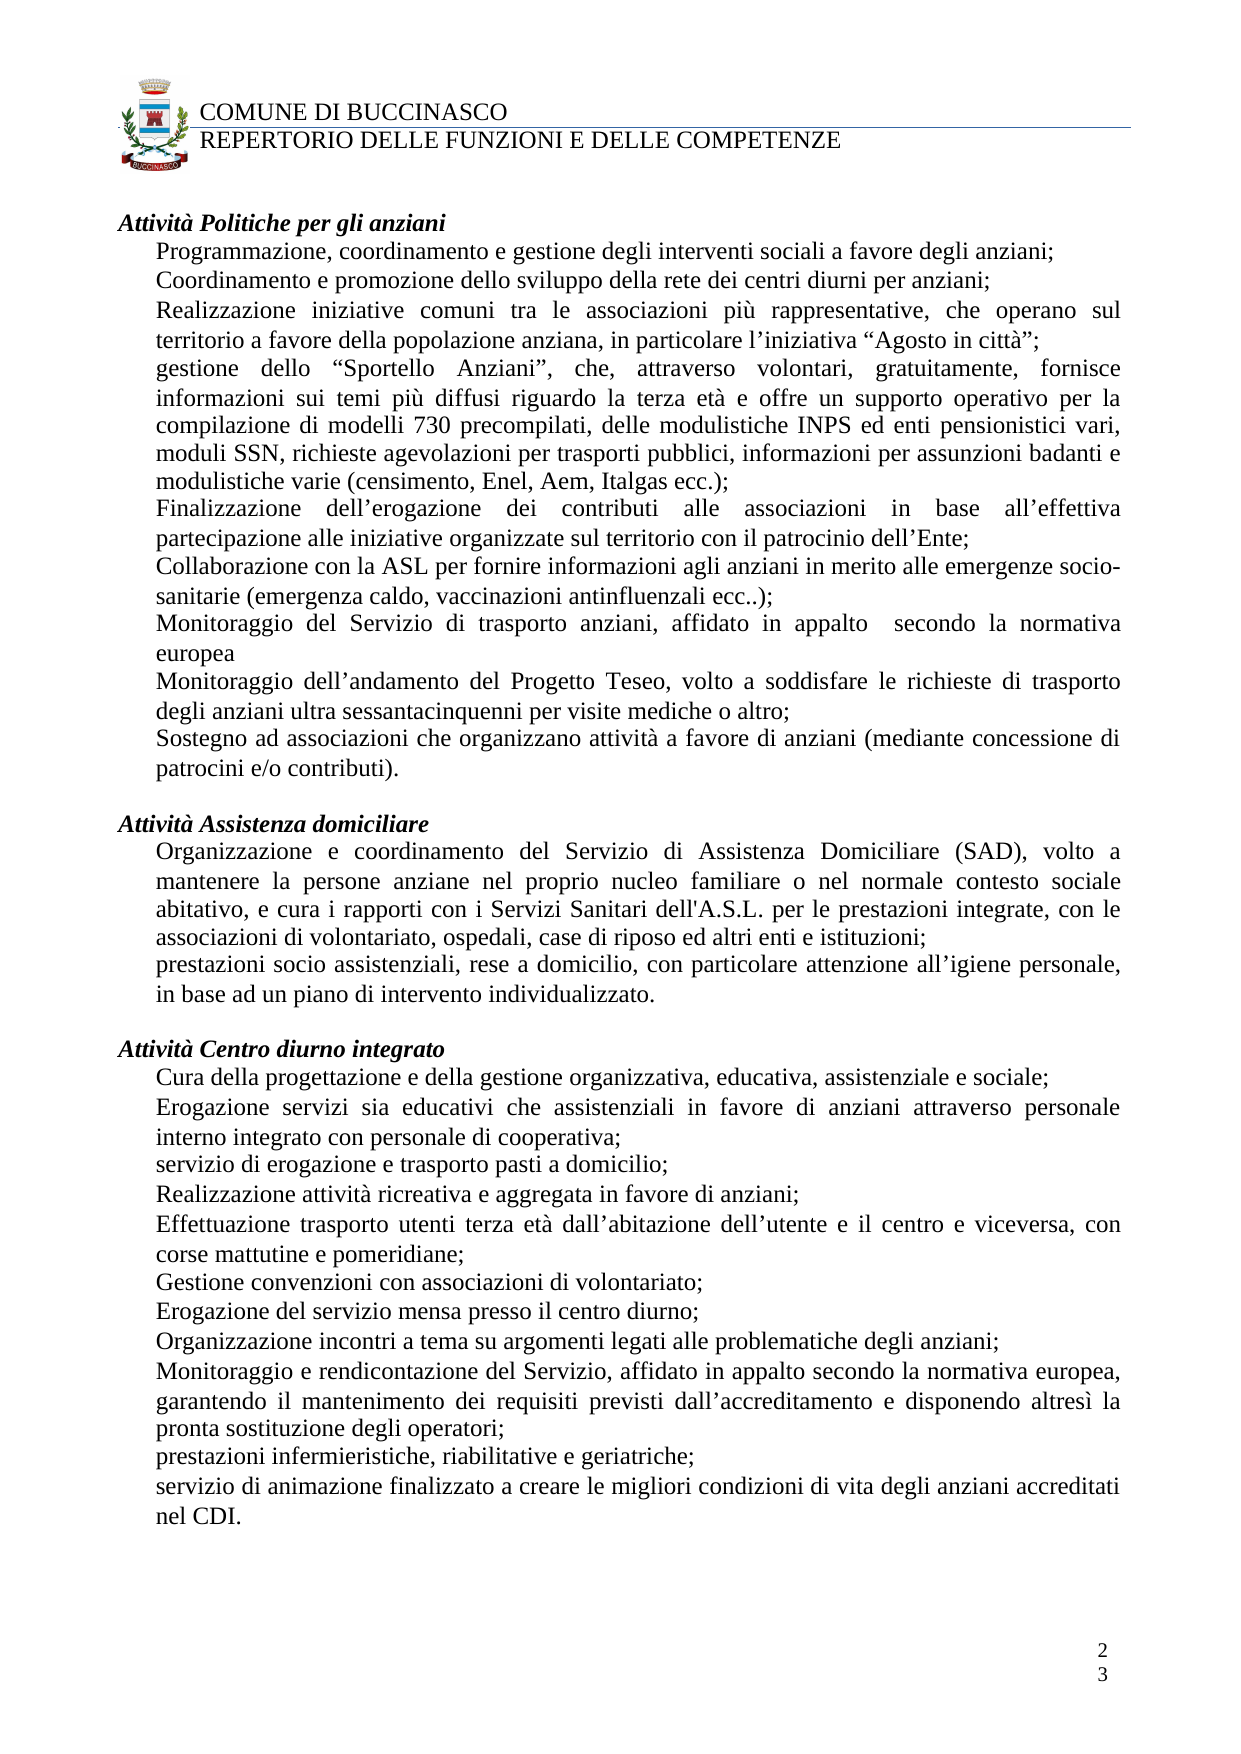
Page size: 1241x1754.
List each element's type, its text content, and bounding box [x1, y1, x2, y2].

subtitle Attività Centro diurno integrato [118, 1036, 1122, 1063]
subtitle Attività Assistenza domiciliare [118, 810, 1122, 837]
list Monitoraggio del Servizio di trasporto anziani, affidato in appalto secondo la normativa europea [118, 609, 1122, 667]
list Organizzazione incontri a tema su argomenti legati alle problematiche degli anziani; [118, 1327, 1122, 1357]
list Gestione convenzioni con associazioni di volontariato; [118, 1268, 1122, 1297]
list Cura della progettazione e della gestione organizzativa, educativa, assistenziale e sociale; [118, 1063, 1122, 1093]
list Organizzazione e coordinamento del Servizio di Assistenza Domiciliare (SAD), volto a mantenere la persone anziane nel proprio nucleo familiare o nel normale contesto sociale abitativo, e cura i rapporti con i Servizi Sanitari dell'A.S.L. per le prestazioni integrate, con le associazioni di volontariato, ospedali, case di riposo ed altri enti e istituzioni; [118, 837, 1122, 950]
list Sostegno ad associazioni che organizzano attività a favore di anziani (mediante concessione di patrocini e/o contributi). [118, 724, 1122, 782]
list Realizzazione attività ricreativa e aggregata in favore di anziani; [118, 1180, 1122, 1210]
list Finalizzazione dell’erogazione dei contributi alle associazioni in base all’effettiva partecipazione alle iniziative organizzate sul territorio con il patrocinio dell’Ente; [118, 494, 1122, 552]
list Realizzazione iniziative comuni tra le associazioni più rappresentative, che operano sul territorio a favore della popolazione anziana, in particolare l’iniziativa “Agosto in città”; [118, 296, 1122, 354]
list prestazioni socio assistenziali, rese a domicilio, con particolare attenzione all’igiene personale, in base ad un piano di intervento individualizzato. [118, 950, 1122, 1008]
list Coordinamento e promozione dello sviluppo della rete dei centri diurni per anziani; [118, 267, 1122, 296]
picture [120, 75, 190, 174]
list Monitoraggio e rendicontazione del Servizio, affidato in appalto secondo la normativa europea, garantendo il mantenimento dei requisiti previsti dall’accreditamento e disponendo altresì la pronta sostituzione degli operatori; [118, 1357, 1122, 1442]
subtitle Attività Politiche per gli anziani [118, 209, 1122, 237]
list Effettuazione trasporto utenti terza età dall’abitazione dell’utente e il centro e viceversa, con corse mattutine e pomeridiane; [118, 1210, 1122, 1268]
list servizio di animazione finalizzato a creare le migliori condizioni di vita degli anziani accreditati nel CDI. [118, 1472, 1122, 1529]
list Erogazione servizi sia educativi che assistenziali in favore di anziani attraverso personale interno integrato con personale di cooperativa; [118, 1093, 1122, 1151]
list Collaborazione con la ASL per fornire informazioni agli anziani in merito alle emergenze socio-sanitarie (emergenza caldo, vaccinazioni antinfluenzali ecc..); [118, 552, 1122, 609]
list Monitoraggio dell’andamento del Progetto Teseo, volto a soddisfare le richieste di trasporto degli anziani ultra sessantacinquenni per visite mediche o altro; [118, 667, 1122, 724]
list prestazioni infermieristiche, riabilitative e geriatriche; [118, 1442, 1122, 1472]
list Erogazione del servizio mensa presso il centro diurno; [118, 1297, 1122, 1327]
list servizio di erogazione e trasporto pasti a domicilio; [118, 1151, 1122, 1180]
list gestione dello “Sportello Anziani”, che, attraverso volontari, gratuitamente, fornisce informazioni sui temi più diffusi riguardo la terza età e offre un supporto operativo per la compilazione di modelli 730 precompilati, delle modulistiche INPS ed enti pensionistici vari, moduli SSN, richieste agevolazioni per trasporti pubblici, informazioni per assunzioni badanti e modulistiche varie (censimento, Enel, Aem, Italgas ecc.); [118, 354, 1122, 494]
list Programmazione, coordinamento e gestione degli interventi sociali a favore degli anziani; [118, 237, 1122, 267]
